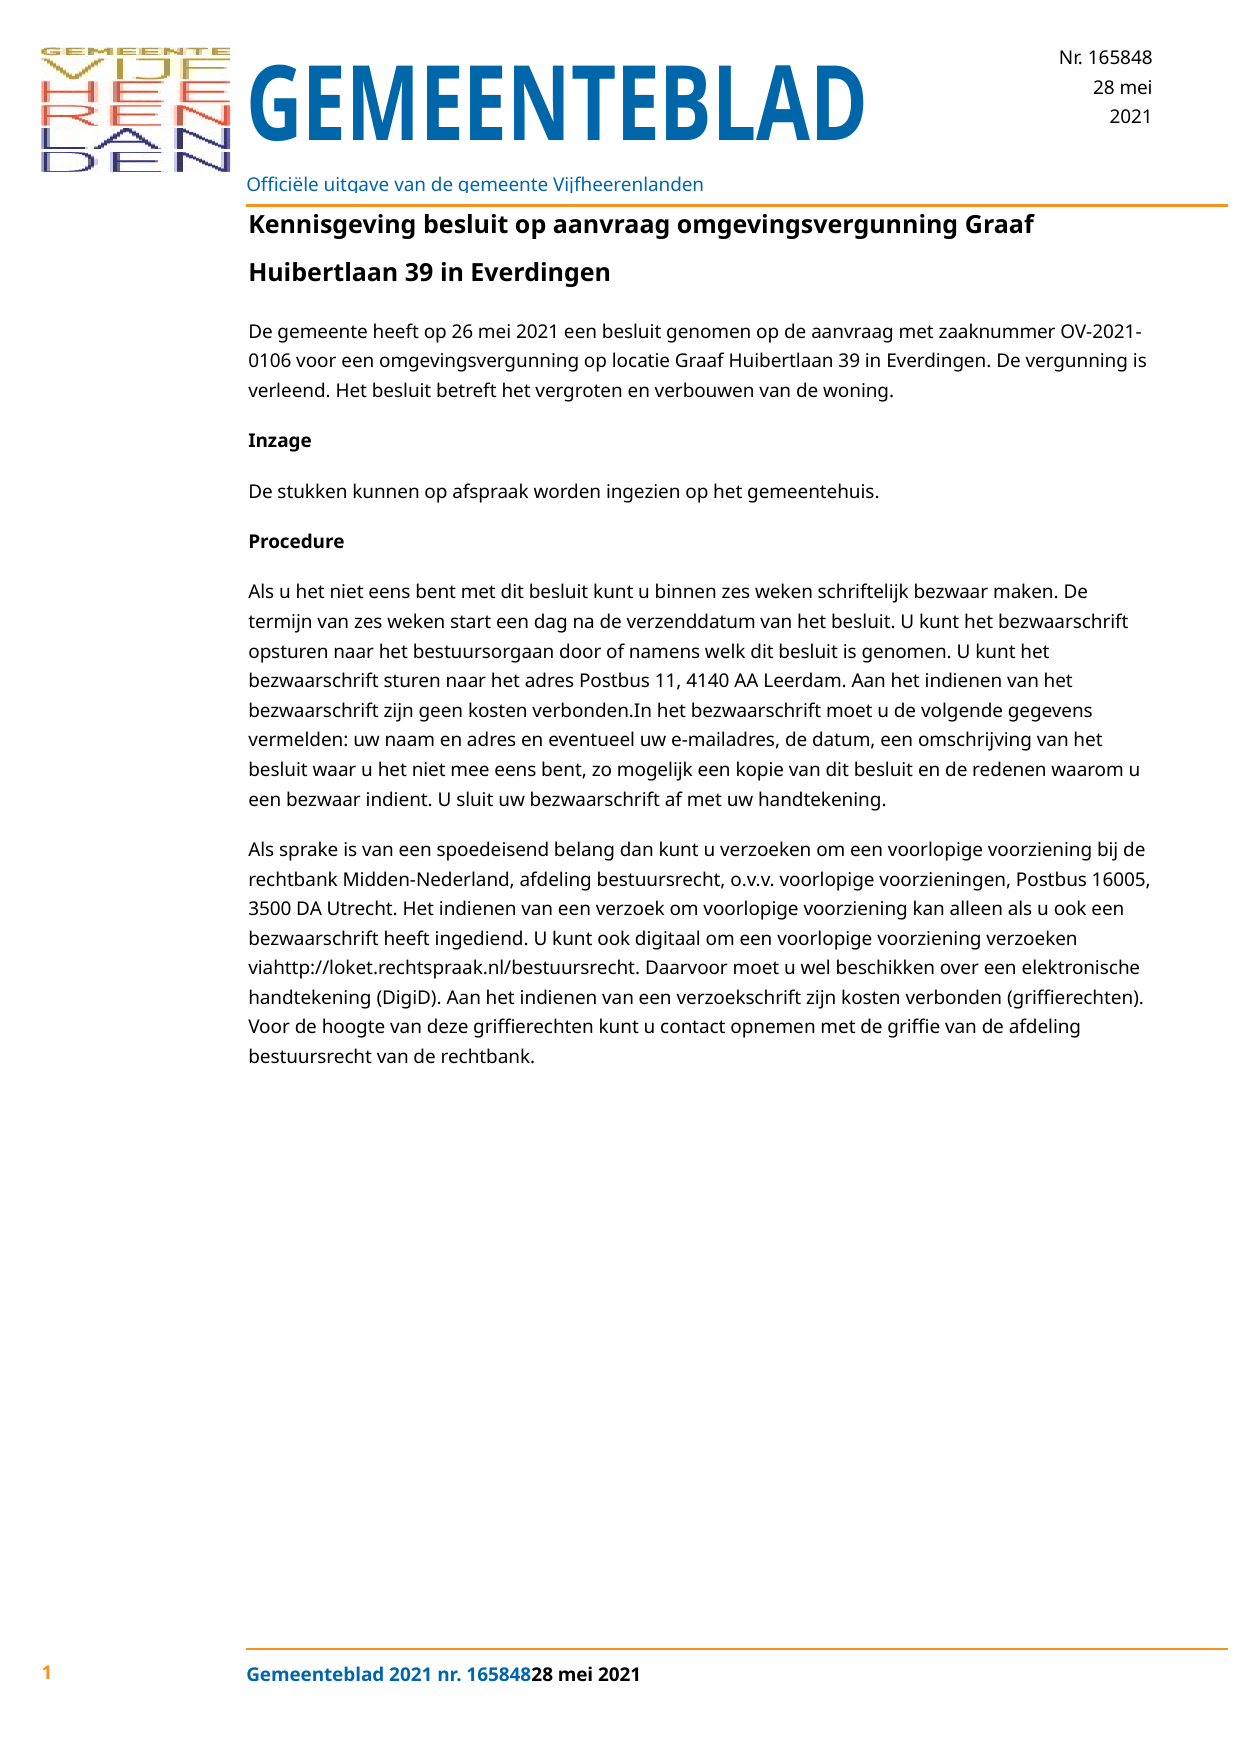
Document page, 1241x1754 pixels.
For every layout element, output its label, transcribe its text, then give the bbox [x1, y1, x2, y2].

picture [41, 47, 231, 172]
text Kennisgeving besluit op aanvraag omgevingsvergunning Graaf Huibertlaan 39 in Everdingen [248, 207, 1152, 288]
text Als sprake is van een spoedeisend belang dan kunt u verzoeken om een voorlopige voorziening bij de rechtbank Midden-Nederland, afdeling bestuursrecht, o.v.v. voorlopige voorzieningen, Postbus 16005, 3500 DA Utrecht. Het indienen van een verzoek om voorlopige voorziening kan alleen als u ook een bezwaarschrift heeft ingediend. U kunt ook digitaal om een voorlopige voorziening verzoeken viahttp://loket.rechtspraak.nl/bestuursrecht. Daarvoor moet u wel beschikken over een elektronische handtekening (DigiD). Aan het indienen van een verzoekschrift zijn kosten verbonden (griffierechten). Voor de hoogte van deze griffierechten kunt u contact opnemen met de griffie van de afdeling bestuursrecht van de rechtbank. [248, 836, 1152, 1069]
text De gemeente heeft op 26 mei 2021 een besluit genomen op de aanvraag met zaaknummer OV-2021-0106 voor een omgevingsvergunning op locatie Graaf Huibertlaan 39 in Everdingen. De vergunning is verleend. Het besluit betreft het vergroten en verbouwen van de woning. [248, 318, 1152, 403]
text De stukken kunnen op afspraak worden ingezien op het gemeentehuis. [248, 478, 1152, 504]
text Inzage [248, 427, 1152, 453]
text Als u het niet eens bent met dit besluit kunt u binnen zes weken schriftelijk bezwaar maken. De termijn van zes weken start een dag na de verzenddatum van het besluit. U kunt het bezwaarschrift opsturen naar het bestuursorgaan door of namens welk dit besluit is genomen. U kunt het bezwaarschrift sturen naar het adres Postbus 11, 4140 AA Leerdam. Aan het indienen van het bezwaarschrift zijn geen kosten verbonden.In het bezwaarschrift moet u de volgende gegevens vermelden: uw naam en adres en eventueel uw e-mailadres, de datum, een omschrijving van het besluit waar u het niet mee eens bent, zo mogelijk een kopie van dit besluit en de redenen waarom u een bezwaar indient. U sluit uw bezwaarschrift af met uw handtekening. [248, 579, 1152, 812]
text Procedure [248, 528, 1152, 554]
